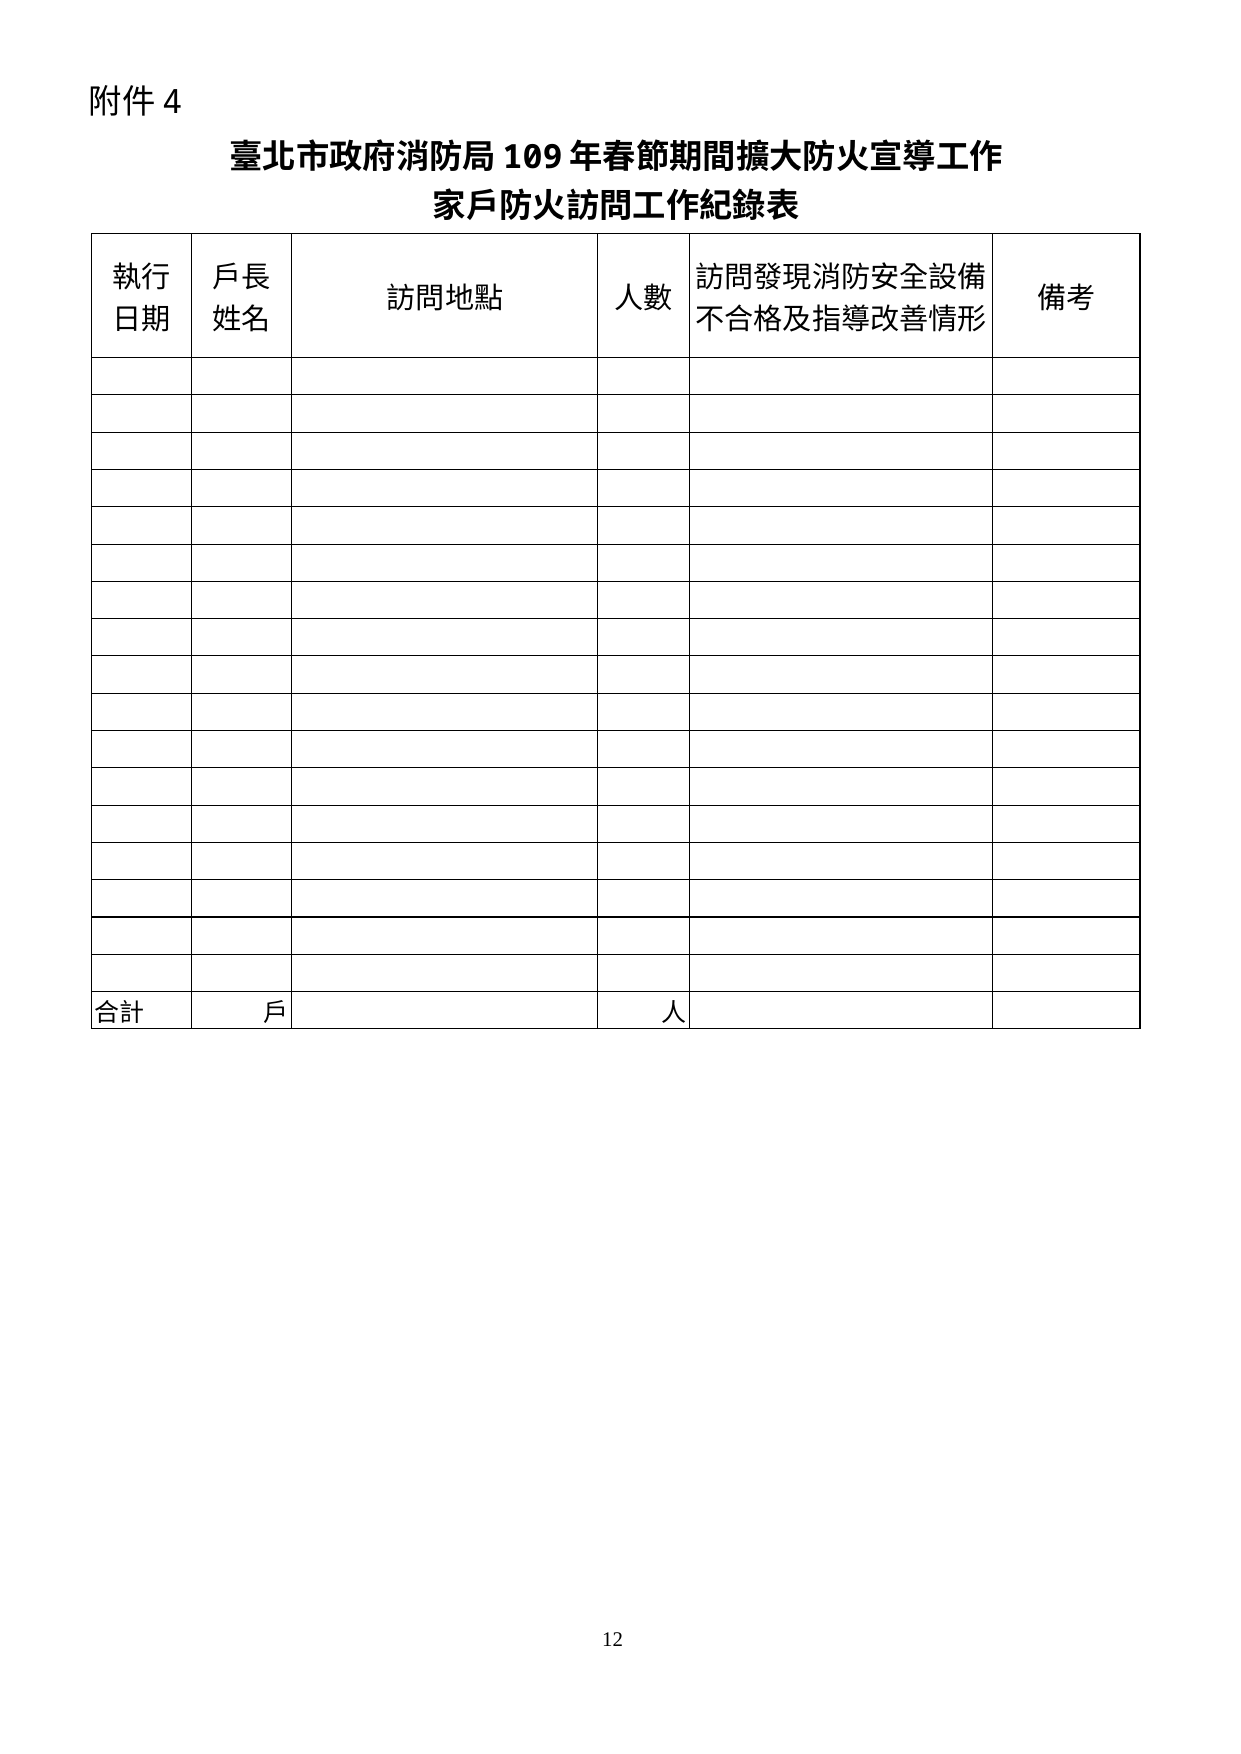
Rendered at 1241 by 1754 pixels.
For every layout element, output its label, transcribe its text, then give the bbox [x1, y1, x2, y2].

table_cell 戶長 姓名 [192, 234, 291, 357]
table_cell 人 [598, 992, 689, 1028]
table_cell [192, 918, 291, 954]
table_cell [690, 619, 992, 655]
table_cell [993, 545, 1139, 581]
table_cell [192, 470, 291, 506]
table_cell [993, 918, 1139, 954]
table_cell [192, 545, 291, 581]
table_cell [993, 955, 1139, 991]
table_cell [92, 955, 191, 991]
table_cell 合計 [92, 992, 191, 1028]
table_cell [690, 918, 992, 954]
table_cell [993, 507, 1139, 543]
table_cell [690, 433, 992, 469]
table_cell [292, 395, 597, 432]
table_cell [92, 843, 191, 879]
table_header 臺北市政府消防局109年春節期間擴大防火宣導工作 家戶防火訪問工作紀錄表 [92, 124, 1140, 233]
table_cell [598, 768, 689, 804]
table_cell [993, 731, 1139, 767]
table_cell [292, 768, 597, 804]
table_cell [192, 433, 291, 469]
table_cell [292, 507, 597, 543]
table_cell [92, 918, 191, 954]
table_cell [690, 880, 992, 916]
table_cell [92, 358, 191, 394]
table_cell [690, 768, 992, 804]
table_cell [292, 918, 597, 954]
table_cell [92, 731, 191, 767]
table_cell [598, 918, 689, 954]
table_cell [598, 880, 689, 916]
table_cell [92, 395, 191, 432]
table_cell [993, 694, 1139, 730]
table_cell [92, 545, 191, 581]
table_cell [993, 768, 1139, 804]
table_cell [690, 731, 992, 767]
table_cell [292, 694, 597, 730]
table_cell [690, 843, 992, 879]
table_cell [993, 880, 1139, 916]
table_cell [598, 806, 689, 842]
table_cell [292, 619, 597, 655]
table_cell [292, 358, 597, 394]
table_cell [92, 470, 191, 506]
table_cell [92, 694, 191, 730]
table_cell [192, 768, 291, 804]
table_cell [993, 470, 1139, 506]
table_cell [292, 433, 597, 469]
table_cell [92, 768, 191, 804]
table_cell [690, 470, 992, 506]
table_cell [598, 470, 689, 506]
table_cell [690, 955, 992, 991]
table_cell [690, 582, 992, 618]
table_cell [598, 507, 689, 543]
table_cell [192, 582, 291, 618]
table_cell [993, 806, 1139, 842]
table_cell [92, 507, 191, 543]
table_cell [92, 433, 191, 469]
table_cell [192, 395, 291, 432]
table_cell [292, 992, 597, 1028]
table_cell [192, 806, 291, 842]
table_cell [192, 619, 291, 655]
table_cell [598, 731, 689, 767]
table_cell [598, 433, 689, 469]
table_cell [192, 731, 291, 767]
table_cell [598, 955, 689, 991]
table_cell [993, 843, 1139, 879]
table_cell 戶 [192, 992, 291, 1028]
table_cell [92, 582, 191, 618]
table_cell [690, 806, 992, 842]
table_cell [292, 582, 597, 618]
table_cell [192, 843, 291, 879]
table_cell [292, 843, 597, 879]
table_cell [292, 880, 597, 916]
table_cell [292, 545, 597, 581]
table_cell [598, 395, 689, 432]
table_cell [92, 619, 191, 655]
table_cell 人數 [598, 234, 689, 357]
table_cell [192, 656, 291, 693]
table_cell [92, 806, 191, 842]
table_cell [993, 358, 1139, 394]
table_cell [192, 694, 291, 730]
table_cell [292, 656, 597, 693]
table_cell [993, 619, 1139, 655]
table_cell 訪問地點 [292, 234, 597, 357]
table_cell [92, 880, 191, 916]
table_cell [292, 806, 597, 842]
table_cell [690, 694, 992, 730]
table_cell [192, 955, 291, 991]
table_cell [690, 656, 992, 693]
table_cell [993, 433, 1139, 469]
table_cell [690, 992, 992, 1028]
table_cell 備考 [993, 234, 1139, 357]
table_cell [92, 656, 191, 693]
table_cell [993, 395, 1139, 432]
table_cell [292, 470, 597, 506]
table_cell [598, 694, 689, 730]
table_cell [598, 358, 689, 394]
table_cell [292, 955, 597, 991]
table_cell 訪問發現消防安全設備不合格及指導改善情形 [690, 234, 992, 357]
text 附件4 [89, 75, 1136, 123]
table_cell [993, 582, 1139, 618]
table_cell [690, 358, 992, 394]
table_cell [690, 507, 992, 543]
table_cell 執行 日期 [92, 234, 191, 357]
table_cell [192, 507, 291, 543]
table_cell [690, 545, 992, 581]
table_cell [598, 545, 689, 581]
table_cell [993, 656, 1139, 693]
table_cell [598, 619, 689, 655]
table_cell [192, 880, 291, 916]
table_cell [690, 395, 992, 432]
table_cell [598, 582, 689, 618]
table_cell [192, 358, 291, 394]
table_cell [993, 992, 1139, 1028]
table_cell [598, 843, 689, 879]
table_cell [292, 731, 597, 767]
table_cell [598, 656, 689, 693]
